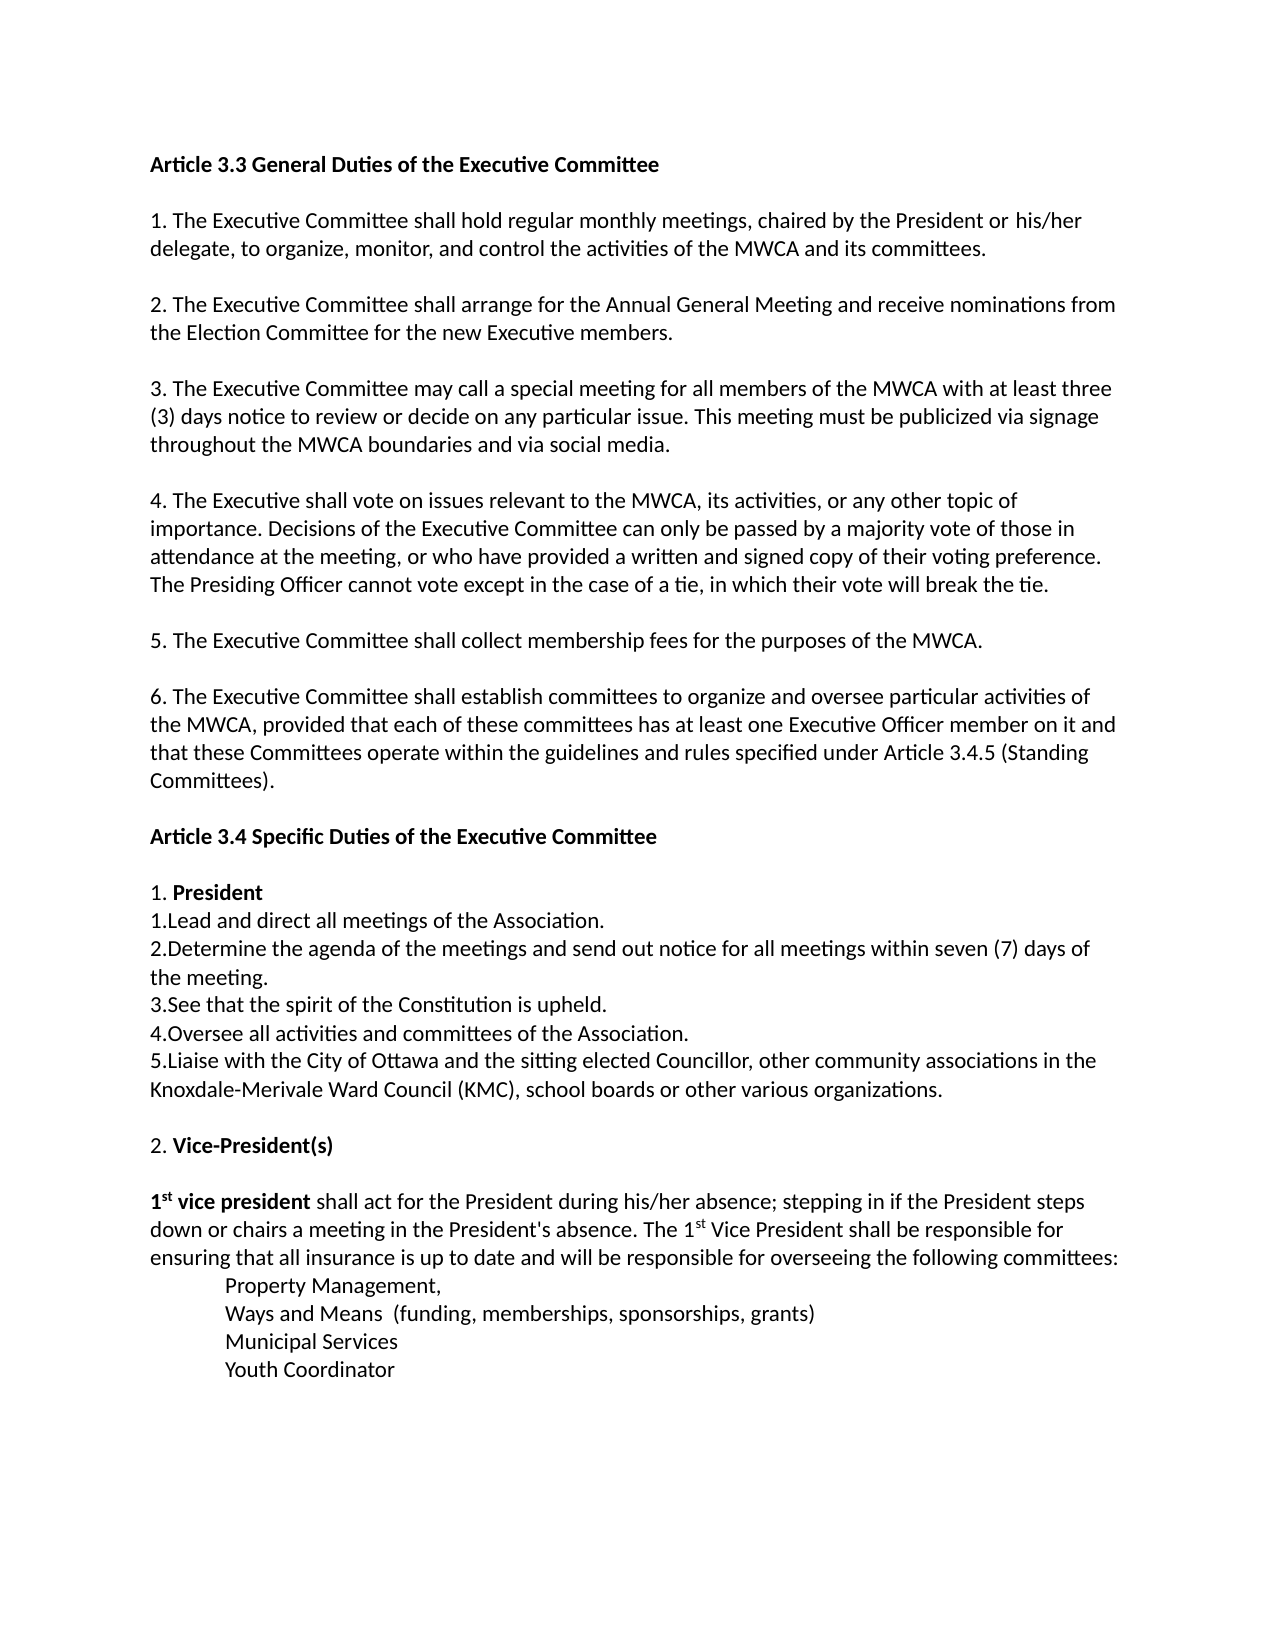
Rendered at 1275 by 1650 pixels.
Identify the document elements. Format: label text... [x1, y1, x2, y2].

list Liaise with the City of Ottawa and the sitting elected Councillor, other community associations in the Knoxdale-Merivale Ward Council (KMC), school boards or other various organizations. [150, 1047, 1125, 1103]
text Property Management, [150, 1271, 1125, 1299]
text 4. The Executive shall vote on issues relevant to the MWCA, its activities, or any other topic of importance. Decisions of the Executive Committee can only be passed by a majority vote of those in attendance at the meeting, or who have provided a written and signed copy of their voting preference. The Presiding Officer cannot vote except in the case of a tie, in which their vote will break the tie. [150, 486, 1125, 598]
text 5. The Executive Committee shall collect membership fees for the purposes of the MWCA. [150, 626, 1125, 654]
text 1. President [150, 878, 1125, 907]
text Article 3.4 Specific Duties of the Executive Committee [150, 822, 1125, 851]
list Oversee all activities and committees of the Association. [150, 1019, 1125, 1047]
text Article 3.3 General Duties of the Executive Committee [150, 150, 1125, 178]
text 1st vice president shall act for the President during his/her absence; stepping in if the President steps down or chairs a meeting in the President's absence. The 1st Vice President shall be responsible for ensuring that all insurance is up to date and will be responsible for overseeing the following committees: [150, 1187, 1125, 1271]
text 2. Vice-President(s) [150, 1131, 1125, 1159]
list See that the spirit of the Constitution is upheld. [150, 991, 1125, 1019]
text 6. The Executive Committee shall establish committees to organize and oversee particular activities of the MWCA, provided that each of these committees has at least one Executive Officer member on it and that these Committees operate within the guidelines and rules specified under Article 3.4.5 (Standing Committees). [150, 682, 1125, 794]
text Youth Coordinator [150, 1355, 1125, 1383]
text 3. The Executive Committee may call a special meeting for all members of the MWCA with at least three (3) days notice to review or decide on any particular issue. This meeting must be publicized via signage throughout the MWCA boundaries and via social media. [150, 374, 1125, 458]
text Ways and Means (funding, memberships, sponsorships, grants) [150, 1299, 1125, 1327]
text 1. The Executive Committee shall hold regular monthly meetings, chaired by the President or his/her delegate, to organize, monitor, and control the activities of the MWCA and its committees. [150, 206, 1125, 262]
text Municipal Services [150, 1327, 1125, 1355]
list Determine the agenda of the meetings and send out notice for all meetings within seven (7) days of the meeting. [150, 934, 1125, 991]
text 2. The Executive Committee shall arrange for the Annual General Meeting and receive nominations from the Election Committee for the new Executive members. [150, 290, 1125, 346]
list Lead and direct all meetings of the Association. [150, 907, 1125, 934]
